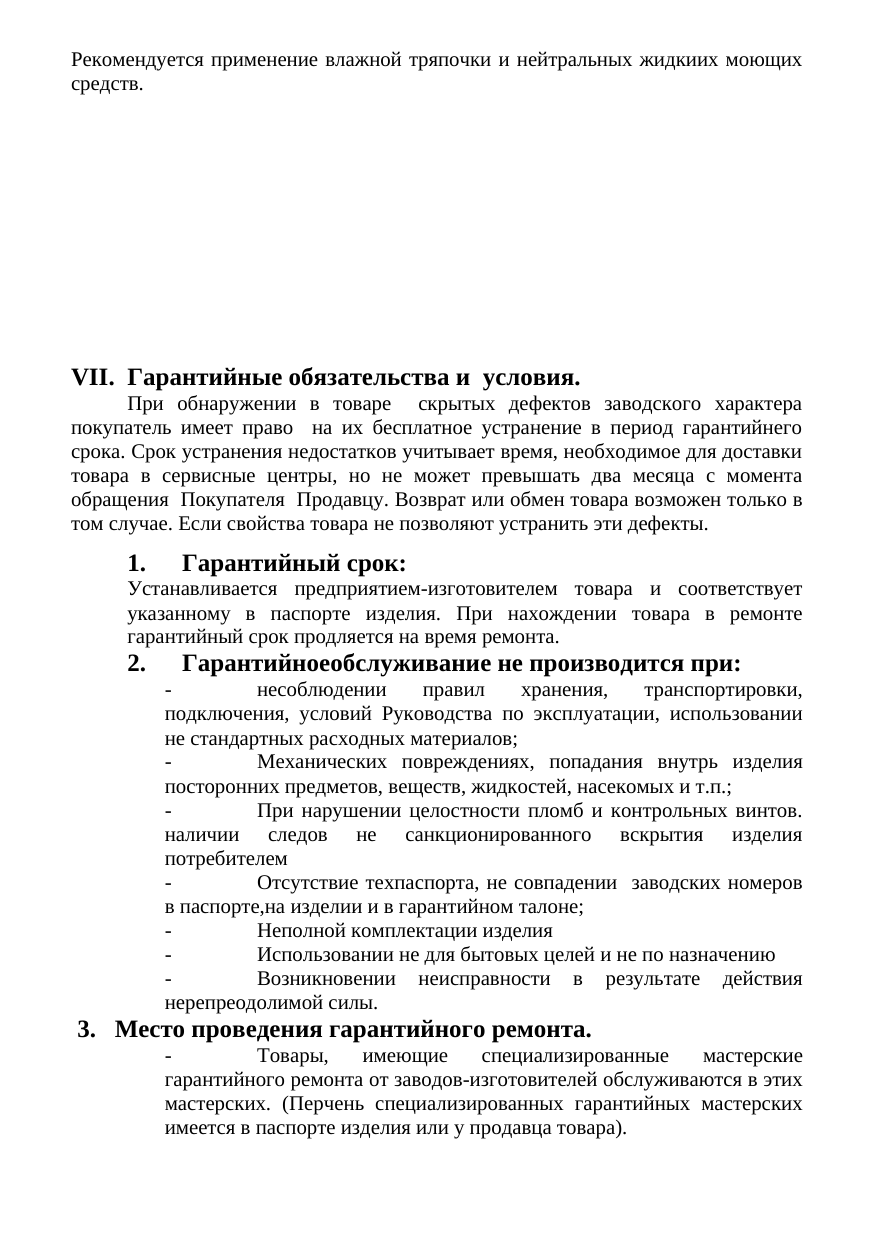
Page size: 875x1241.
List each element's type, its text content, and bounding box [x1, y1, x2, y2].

list Механических повреждениях, попадания внутрь изделия посторонних предметов, веществ, жидкостей, насекомых и т.п.; [164, 749, 803, 798]
list несоблюдении правил хранения, транспортировки, подключения, условий Руководства по эксплуатации, использовании не стандартных расходных материалов; [164, 677, 803, 749]
list Использовании не для бытовых целей и не по назначению [164, 942, 803, 966]
list Отсутствие техпаспорта, не совпадении заводских номеров в паспорте,на изделии и в гарантийном талоне; [164, 870, 803, 918]
list Возникновении неисправности в результате действия нерепреодолимой силы. [164, 966, 803, 1014]
subtitle VII. Гарантийные обязательства и условия. [71, 362, 803, 391]
list Гарантийный срок: [127, 548, 803, 576]
text Устанавливается предприятием-изготовителем товара и соответствует указанному в паспорте изделия. При нахождении товара в ремонте гарантийный срок продляется на время ремонта. [89, 576, 803, 648]
list Товары, имеющие специализированные мастерские гарантийного ремонта от заводов-изготовителей обслуживаются в этих мастерских. (Перчень специализированных гарантийных мастерских имеется в паспорте изделия или у продавца товара). [164, 1043, 803, 1139]
text 3. Место проведения гарантийного ремонта. [71, 1014, 803, 1043]
list Неполной комплектации изделия [164, 918, 803, 942]
list Гарантийноеобслуживание не производится при: [127, 648, 803, 677]
text При обнаружении в товаре скрытых дефектов заводского характера покупатель имеет право на их бесплатное устранение в период гарантийнего срока. Срок устранения недостатков учитывает время, необходимое для доставки товара в сервисные центры, но не может превышать два месяца с момента обращения Покупателя Продавцу. Возврат или обмен товара возможен только в том случае. Если свойства товара не позволяют устранить эти дефекты. [71, 391, 803, 535]
text Рекомендуется применение влажной тряпочки и нейтральных жидкиих моющих средств. [71, 47, 803, 95]
list При нарушении целостности пломб и контрольных винтов. наличии следов не санкционированного вскрытия изделия потребителем [164, 798, 803, 870]
